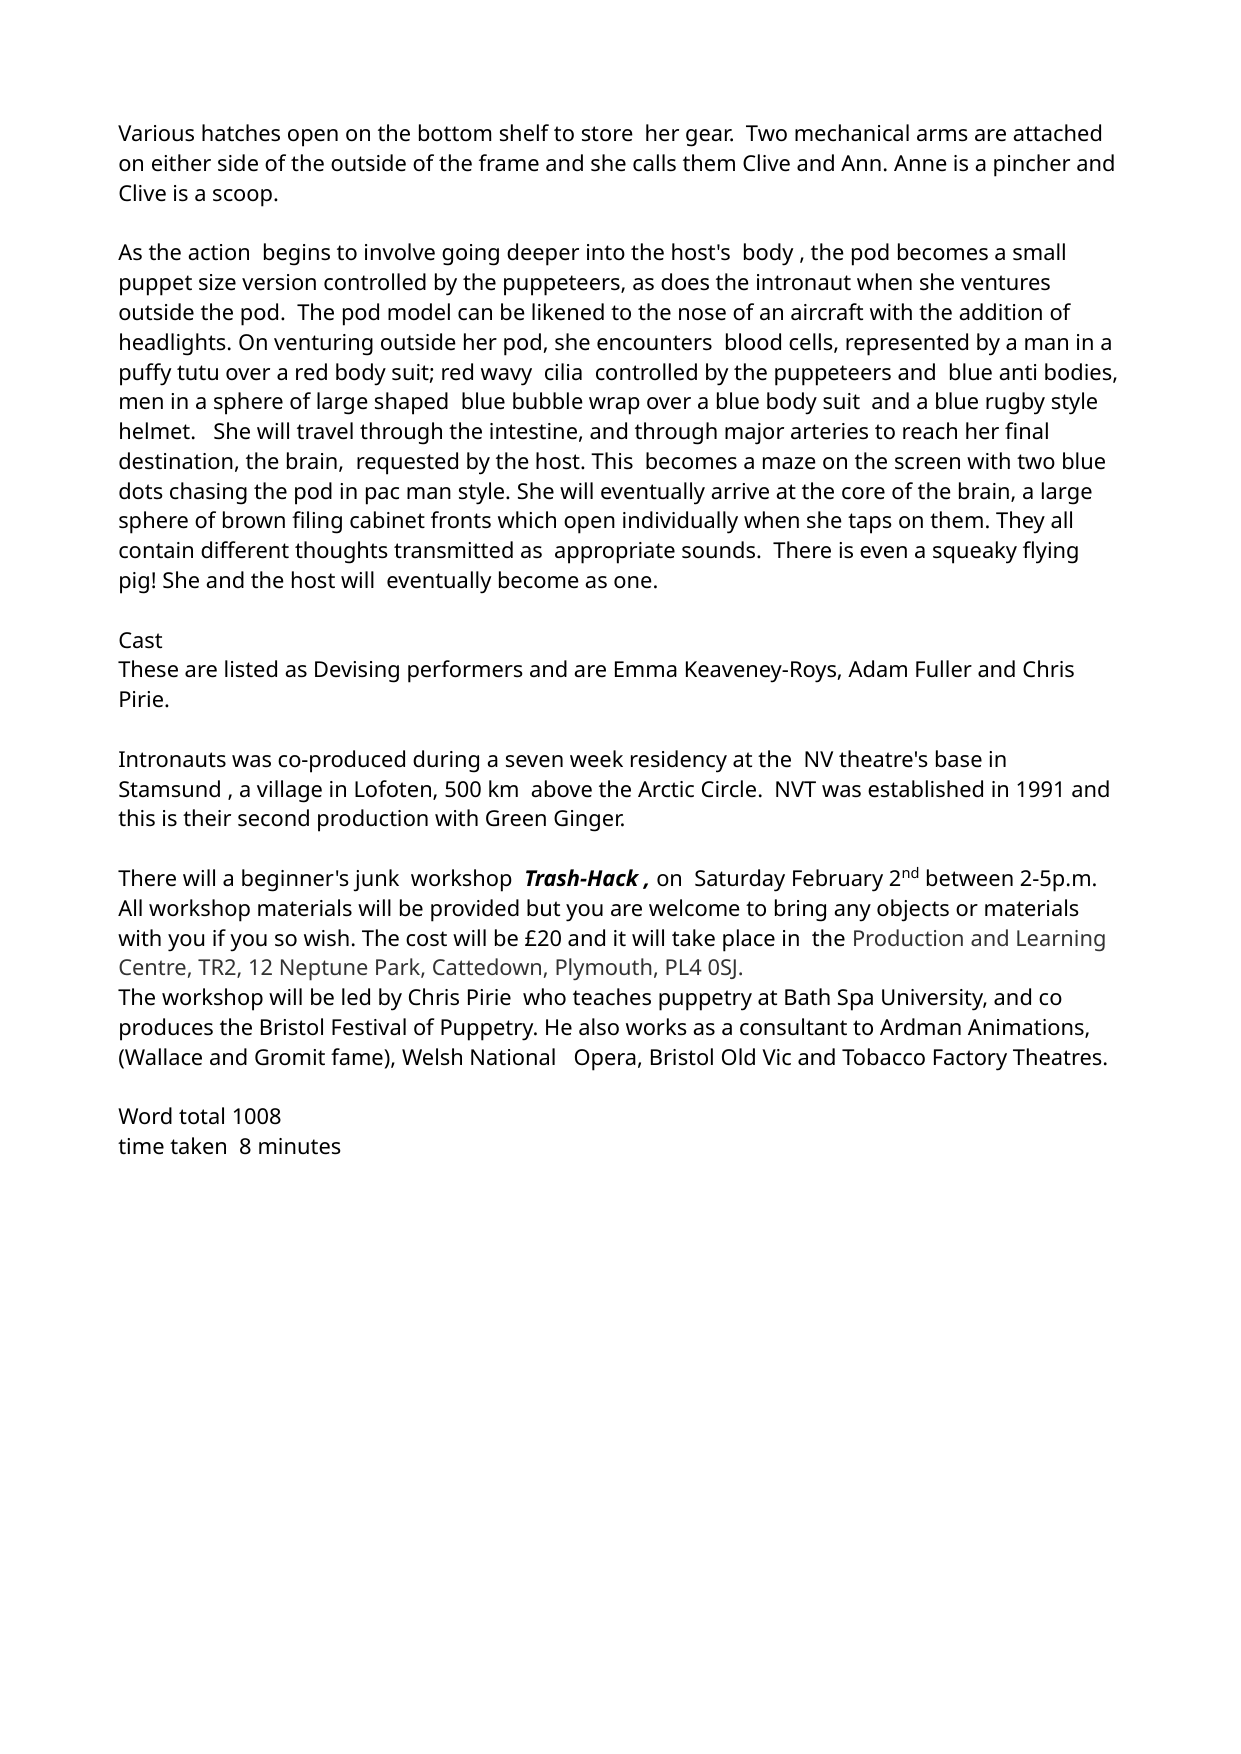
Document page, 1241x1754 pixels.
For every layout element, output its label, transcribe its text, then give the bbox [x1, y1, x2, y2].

text Intronauts was co-produced during a seven week residency at the NV theatre's base in Stamsund , a village in Lofoten, 500 km above the Arctic Circle. NVT was established in 1991 and this is their second production with Green Ginger. [118, 744, 1122, 833]
text time taken 8 minutes [118, 1131, 1122, 1161]
text Cast [118, 624, 1122, 654]
text These are listed as Devising performers and are Emma Keaveney-Roys, Adam Fuller and Chris Pirie. [118, 654, 1122, 714]
text Various hatches open on the bottom shelf to store her gear. Two mechanical arms are attached on either side of the outside of the frame and she calls them Clive and Ann. Anne is a pincher and Clive is a scoop. [118, 118, 1122, 207]
text There will a beginner's junk workshop Trash-Hack , on Saturday February 2nd between 2-5p.m. All workshop materials will be provided but you are welcome to bring any objects or materials with you if you so wish. The cost will be £20 and it will take place in the Production and Learning Centre, TR2, 12 Neptune Park, Cattedown, Plymouth, PL4 0SJ. [118, 863, 1122, 982]
text As the action begins to involve going deeper into the host's body , the pod becomes a small puppet size version controlled by the puppeteers, as does the intronaut when she ventures outside the pod. The pod model can be likened to the nose of an aircraft with the addition of headlights. On venturing outside her pod, she encounters blood cells, represented by a man in a puffy tutu over a red body suit; red wavy cilia controlled by the puppeteers and blue anti bodies, men in a sphere of large shaped blue bubble wrap over a blue body suit and a blue rugby style helmet. She will travel through the intestine, and through major arteries to reach her final destination, the brain, requested by the host. This becomes a maze on the screen with two blue dots chasing the pod in pac man style. She will eventually arrive at the core of the brain, a large sphere of brown filing cabinet fronts which open individually when she taps on them. They all contain different thoughts transmitted as appropriate sounds. There is even a squeaky flying pig! She and the host will eventually become as one. [118, 237, 1122, 595]
text The workshop will be led by Chris Pirie who teaches puppetry at Bath Spa University, and co produces the Bristol Festival of Puppetry. He also works as a consultant to Ardman Animations, (Wallace and Gromit fame), Welsh National Opera, Bristol Old Vic and Tobacco Factory Theatres. [118, 982, 1122, 1071]
text Word total 1008 [118, 1101, 1122, 1131]
